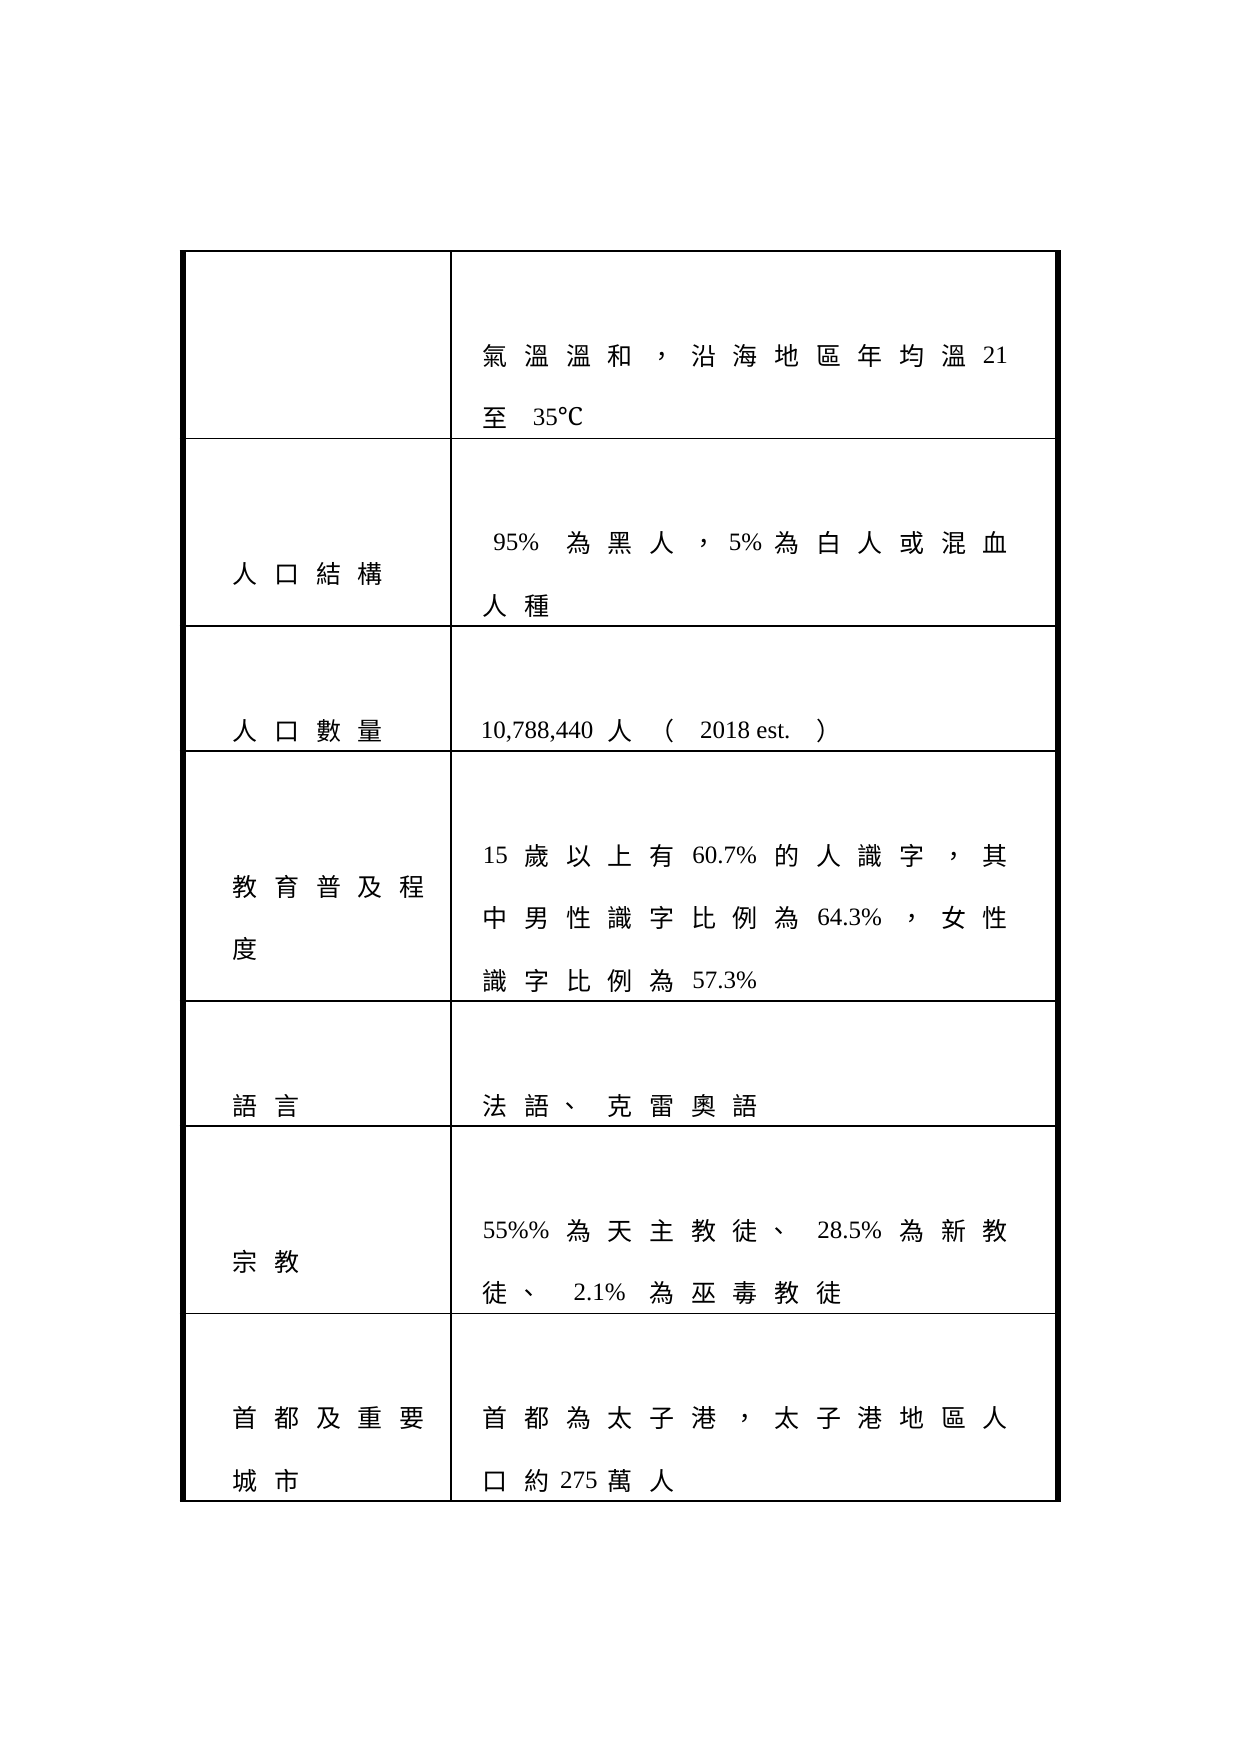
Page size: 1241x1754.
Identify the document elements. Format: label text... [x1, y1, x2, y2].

table_cell 首都及重要城市 [186, 1314, 450, 1500]
table_cell 10,788,440人（2018 est.） [452, 627, 1055, 750]
table_cell 15歲以上有60.7%的人識字，其中男性識字比例為64.3%，女性識字比例為57.3% [452, 752, 1055, 1000]
table_cell 55%%為天主教徒、28.5%為新教徒、2.1%為巫毒教徒 [452, 1127, 1055, 1313]
table_cell 宗教 [186, 1127, 450, 1313]
table_cell 語言 [186, 1002, 450, 1125]
table_cell 首都為太子港，太子港地區人口約275萬人 [452, 1314, 1055, 1500]
table_cell 法語、克雷奧語 [452, 1002, 1055, 1125]
table_cell 教育普及程度 [186, 752, 450, 1000]
table_cell 人口結構 [186, 439, 450, 625]
table_cell 95%為黑人，5%為白人或混血人種 [452, 439, 1055, 625]
table_cell 人口數量 [186, 627, 450, 750]
table_cell 氣溫溫和，沿海地區年均溫21至35℃ [452, 252, 1055, 438]
table_cell [186, 252, 450, 438]
